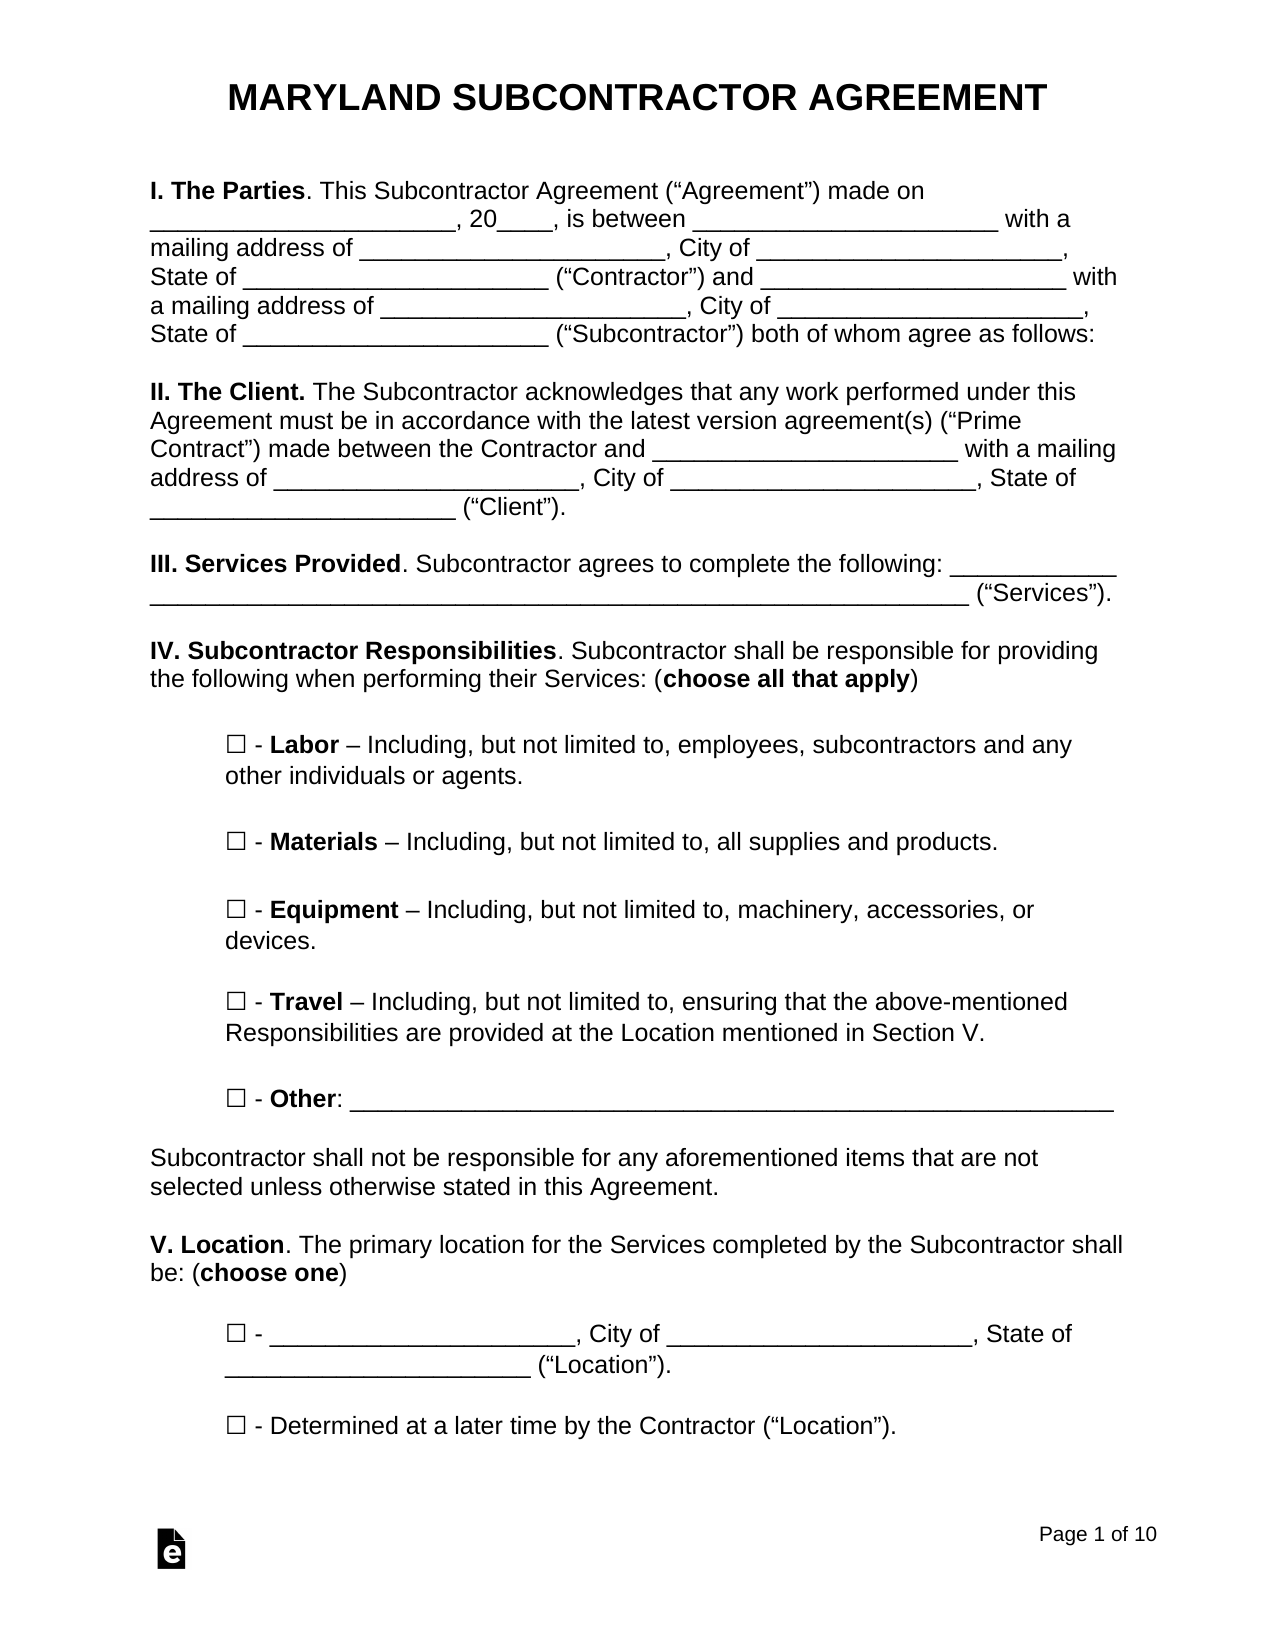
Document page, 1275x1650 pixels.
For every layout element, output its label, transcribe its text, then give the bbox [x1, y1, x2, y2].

text ☐ - Equipment – Including, but not limited to, machinery, accessories, or devices. [225, 892, 1125, 955]
text ___________________________________________________________ (“Services”). [150, 578, 1125, 607]
text ☐ - Materials – Including, but not limited to, all supplies and products. [225, 824, 1125, 858]
text II. The Client. The Subcontractor acknowledges that any work performed under this Agreement must be in accordance with the latest version agreement(s) (“Prime Contract”) made between the Contractor and ______________________ with a mailing address of ______________________, City of ______________________, State of ______________________ (“Client”). [150, 377, 1125, 521]
text ☐ - Travel – Including, but not limited to, ensuring that the above-mentioned Responsibilities are provided at the Location mentioned in Section V. [225, 984, 1125, 1047]
text I. The Parties. This Subcontractor Agreement (“Agreement”) made on ______________________, 20____, is between ______________________ with a mailing address of ______________________, City of ______________________, State of ______________________ (“Contractor”) and ______________________ with a mailing address of ______________________, City of ______________________, State of ______________________ (“Subcontractor”) both of whom agree as follows: [150, 176, 1125, 348]
subtitle MARYLAND SUBCONTRACTOR AGREEMENT [150, 75, 1125, 118]
text ☐ - Other: _______________________________________________________ [225, 1081, 1125, 1115]
text ☐ - ______________________, City of ______________________, State of ______________________ (“Location”). [225, 1316, 1125, 1379]
text III. Services Provided. Subcontractor agrees to complete the following: ____________ [150, 549, 1125, 578]
text Subcontractor shall not be responsible for any aforementioned items that are not selected unless otherwise stated in this Agreement. [150, 1143, 1125, 1201]
text ☐ - Labor – Including, but not limited to, employees, subcontractors and any other individuals or agents. [225, 727, 1125, 790]
text V. Location. The primary location for the Services completed by the Subcontractor shall be: (choose one) [150, 1230, 1125, 1287]
text ☐ - Determined at a later time by the Contractor (“Location”). [225, 1407, 1125, 1442]
text IV. Subcontractor Responsibilities. Subcontractor shall be responsible for providing the following when performing their Services: (choose all that apply) [150, 636, 1125, 693]
